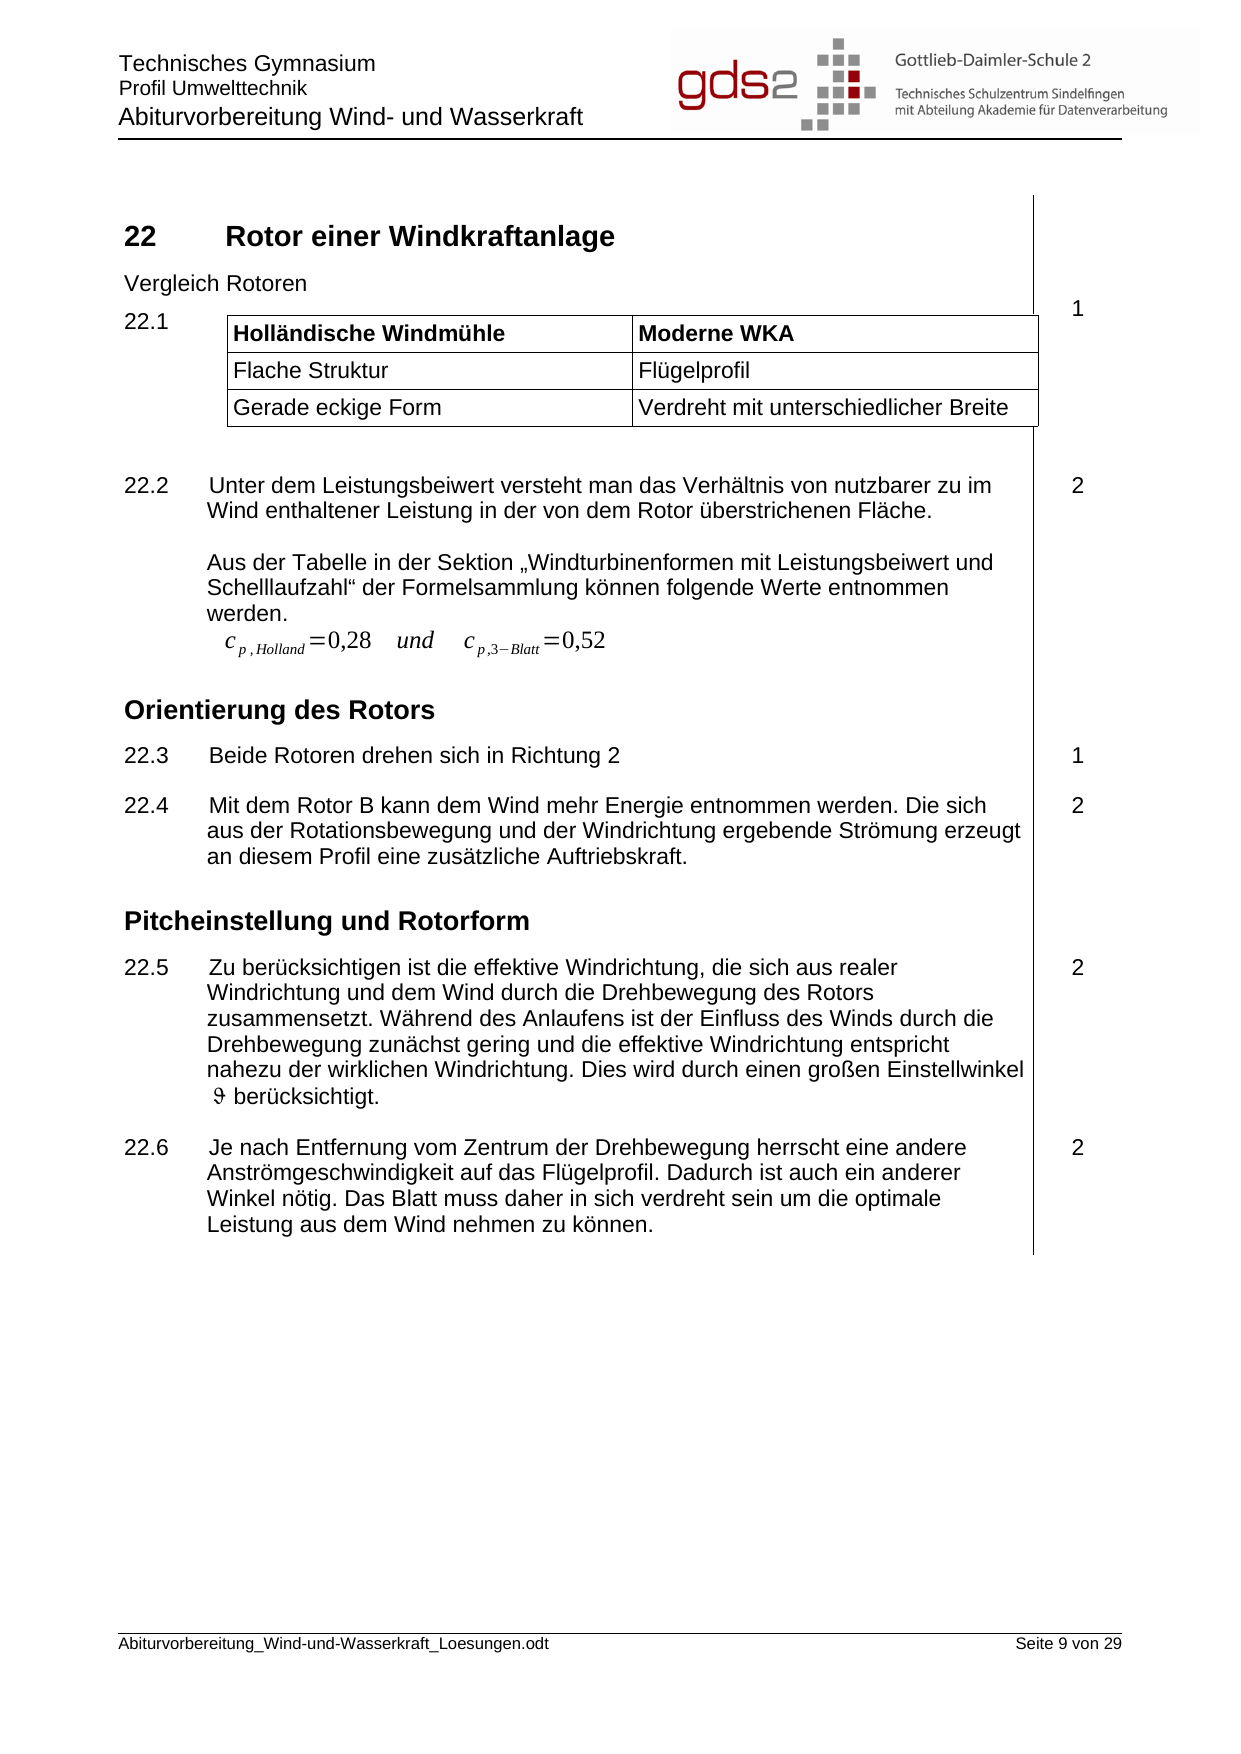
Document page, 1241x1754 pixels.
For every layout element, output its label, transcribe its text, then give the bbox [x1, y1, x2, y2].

table_cell 2 [1034, 949, 1122, 1129]
table_cell Beide Rotoren drehen sich in Richtung 2 [118, 737, 1033, 787]
table_cell Zu berücksichtigen ist die effektive Windrichtung, die sich aus realer Windrichtung und dem Wind durch die Drehbewegung des Rotors zusammensetzt. Während des Anlaufens ist der Einfluss des Winds durch die Drehbewegung zunächst gering und die effektive Windrichtung entspricht nahezu der wirklichen Windrichtung. Dies wird durch einen großen Einstellwinkel berücksichtigt. [118, 949, 1033, 1129]
table_cell Verdreht mit unterschiedlicher Breite [633, 390, 1038, 426]
table_cell 1 [1034, 265, 1122, 314]
table_cell 1 [1034, 737, 1122, 787]
table_cell 2 [1034, 787, 1122, 887]
picture [670, 28, 1201, 135]
table_cell Vergleich Rotoren [118, 265, 1033, 314]
table_cell [1034, 676, 1122, 737]
table_header Moderne WKA [633, 316, 1038, 352]
table_header Rotor einer Windkraftanlage [118, 195, 1033, 265]
table_cell [1034, 888, 1122, 949]
table_cell Unter dem Leistungsbeiwert versteht man das Verhältnis von nutzbarer zu im Wind enthaltener Leistung in der von dem Rotor überstrichenen Fläche. Aus der Tabelle in der Sektion „Windturbinenformen mit Leistungsbeiwert und Schelllaufzahl“ der Formelsammlung können folgende Werte entnommen werden. [118, 467, 1033, 676]
table_cell Vergleich Rotoren [118, 315, 1033, 467]
table_cell Orientierung des Rotors [118, 676, 1033, 737]
table_cell Je nach Entfernung vom Zentrum der Drehbewegung herrscht eine andere Anströmgeschwindigkeit auf das Flügelprofil. Dadurch ist auch ein anderer Winkel nötig. Das Blatt muss daher in sich verdreht sein um die optimale Leistung aus dem Wind nehmen zu können. [118, 1129, 1033, 1255]
table_header [1034, 195, 1122, 265]
table_cell 1 [1034, 315, 1122, 467]
table_cell 2 [1034, 1129, 1122, 1255]
table_header Holländische Windmühle [228, 316, 632, 352]
table_cell Flache Struktur [228, 353, 632, 389]
table_cell Pitcheinstellung und Rotorform [118, 888, 1033, 949]
table_cell Mit dem Rotor B kann dem Wind mehr Energie entnommen werden. Die sich aus der Rotationsbewegung und der Windrichtung ergebende Strömung erzeugt an diesem Profil eine zusätzliche Auftriebskraft. [118, 787, 1033, 887]
table_cell Flügelprofil [633, 353, 1038, 389]
table_cell Gerade eckige Form [228, 390, 632, 426]
table_cell 2 [1034, 467, 1122, 676]
